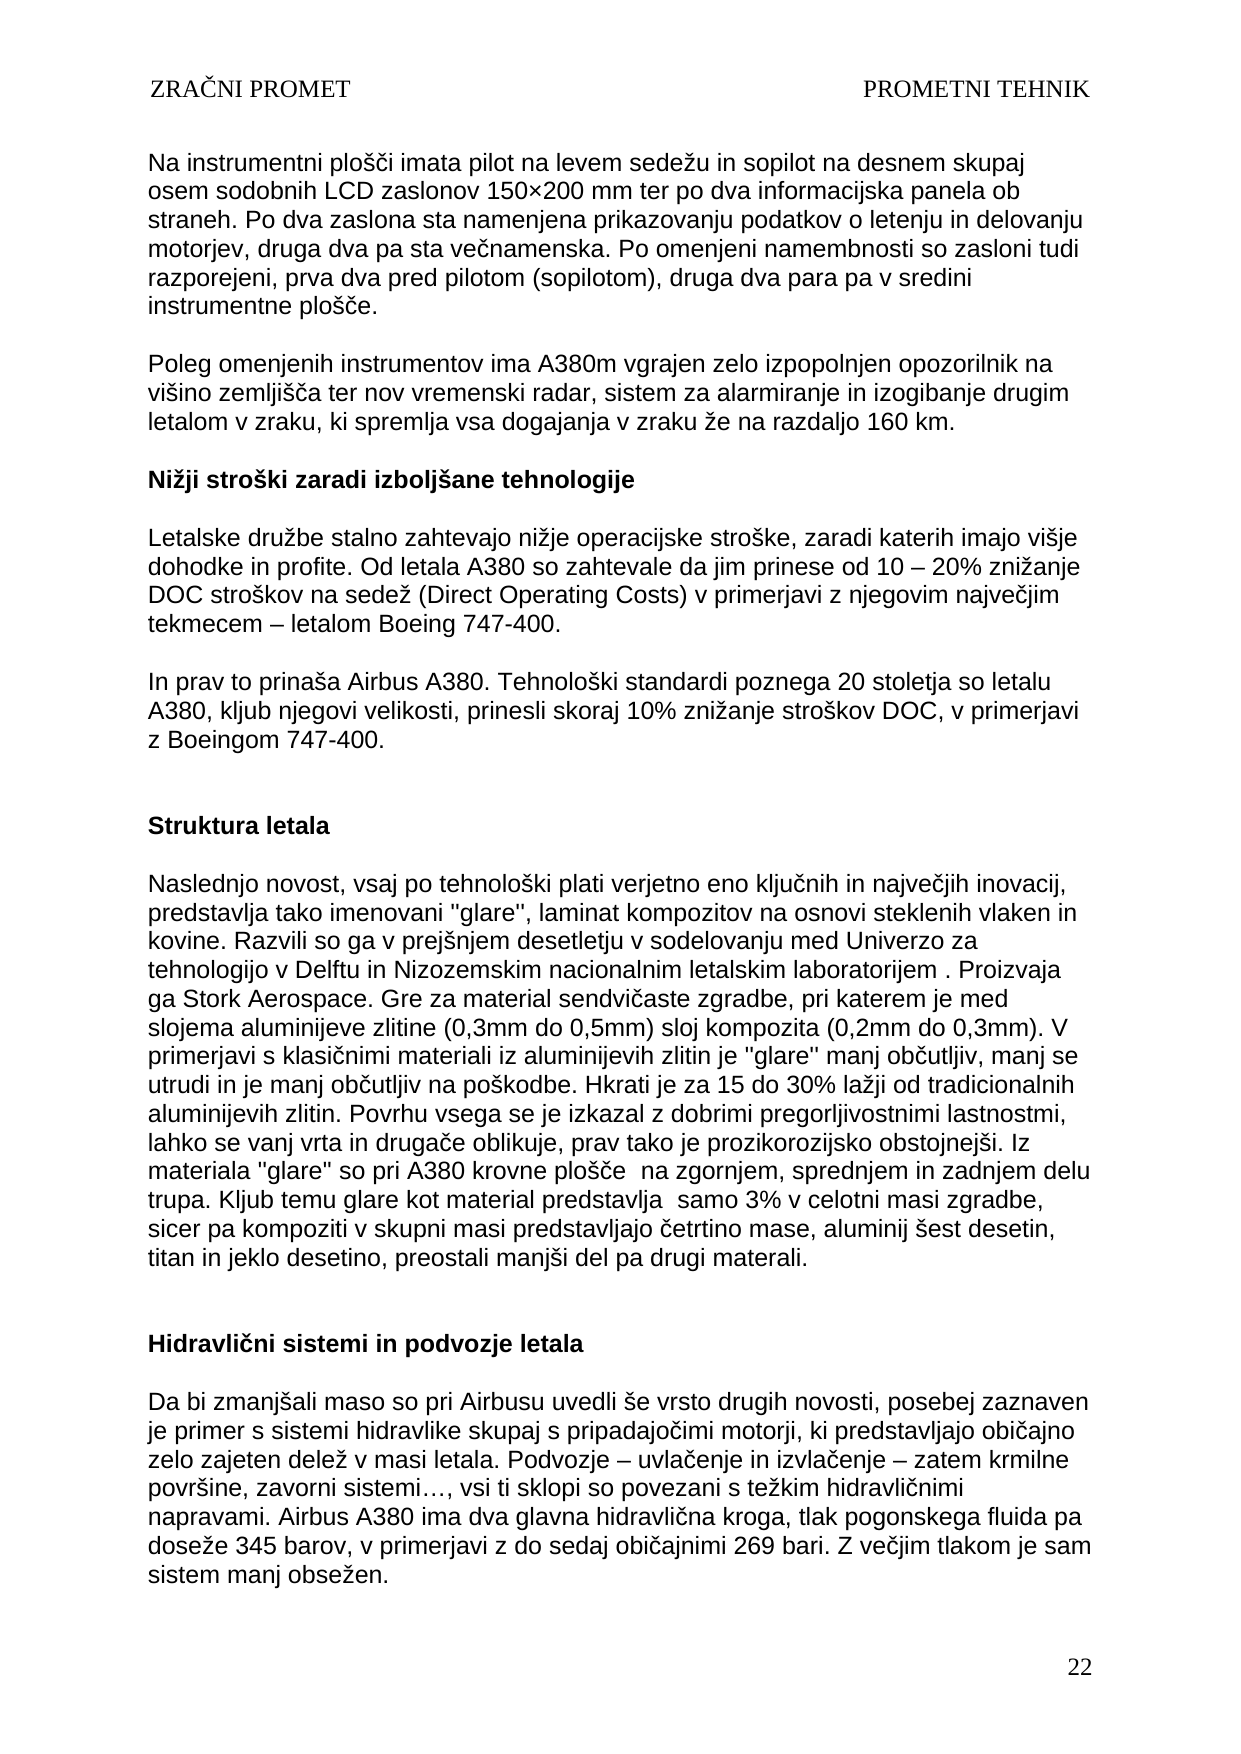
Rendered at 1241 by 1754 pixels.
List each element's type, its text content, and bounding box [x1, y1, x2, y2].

text Letalske družbe stalno zahtevajo nižje operacijske stroške, zaradi katerih imajo višje dohodke in profite. Od letala A380 so zahtevale da jim prinese od 10 – 20% znižanje DOC stroškov na sedež (Direct Operating Costs) v primerjavi z njegovim največjim tekmecem – letalom Boeing 747-400. [148, 523, 1093, 638]
text Da bi zmanjšali maso so pri Airbusu uvedli še vrsto drugih novosti, posebej zaznaven je primer s sistemi hidravlike skupaj s pripadajočimi motorji, ki predstavljajo običajno zelo zajeten delež v masi letala. Podvozje – uvlačenje in izvlačenje – zatem krmilne površine, zavorni sistemi…, vsi ti sklopi so povezani s težkim hidravličnimi napravami. Airbus A380 ima dva glavna hidravlična kroga, tlak pogonskega fluida pa doseže 345 barov, v primerjavi z do sedaj običajnimi 269 bari. Z večjim tlakom je sam sistem manj obsežen. [148, 1387, 1093, 1588]
text Poleg omenjenih instrumentov ima A380m vgrajen zelo izpopolnjen opozorilnik na višino zemljišča ter nov vremenski radar, sistem za alarmiranje in izogibanje drugim letalom v zraku, ki spremlja vsa dogajanja v zraku že na razdaljo 160 km. [148, 349, 1093, 436]
text Naslednjo novost, vsaj po tehnološki plati verjetno eno ključnih in največjih inovacij, predstavlja tako imenovani ''glare'', laminat kompozitov na osnovi steklenih vlaken in kovine. Razvili so ga v prejšnjem desetletju v sodelovanju med Univerzo za tehnologijo v Delftu in Nizozemskim nacionalnim letalskim laboratorijem . Proizvaja ga Stork Aerospace. Gre za material sendvičaste zgradbe, pri katerem je med slojema aluminijeve zlitine (0,3mm do 0,5mm) sloj kompozita (0,2mm do 0,3mm). V primerjavi s klasičnimi materiali iz aluminijevih zlitin je ''glare'' manj občutljiv, manj se utrudi in je manj občutljiv na poškodbe. Hkrati je za 15 do 30% lažji od tradicionalnih aluminijevih zlitin. Povrhu vsega se je izkazal z dobrimi pregorljivostnimi lastnostmi, lahko se vanj vrta in drugače oblikuje, prav tako je prozikorozijsko obstojnejši. Iz materiala ''glare'' so pri A380 krovne plošče na zgornjem, sprednjem in zadnjem delu trupa. Kljub temu glare kot material predstavlja samo 3% v celotni masi zgradbe, sicer pa kompoziti v skupni masi predstavljajo četrtino mase, aluminij šest desetin, titan in jeklo desetino, preostali manjši del pa drugi materali. [148, 869, 1093, 1300]
text Na instrumentni plošči imata pilot na levem sedežu in sopilot na desnem skupaj osem sodobnih LCD zaslonov 150×200 mm ter po dva informacijska panela ob straneh. Po dva zaslona sta namenjena prikazovanju podatkov o letenju in delovanju motorjev, druga dva pa sta večnamenska. Po omenjeni namembnosti so zasloni tudi razporejeni, prva dva pred pilotom (sopilotom), druga dva para pa v sredini instrumentne plošče. [148, 148, 1093, 320]
text Hidravlični sistemi in podvozje letala [148, 1329, 1093, 1358]
text Nižji stroški zaradi izboljšane tehnologije [148, 465, 1093, 494]
text In prav to prinaša Airbus A380. Tehnološki standardi poznega 20 stoletja so letalu A380, kljub njegovi velikosti, prinesli skoraj 10% znižanje stroškov DOC, v primerjavi z Boeingom 747-400. Struktura letala [148, 667, 1093, 839]
